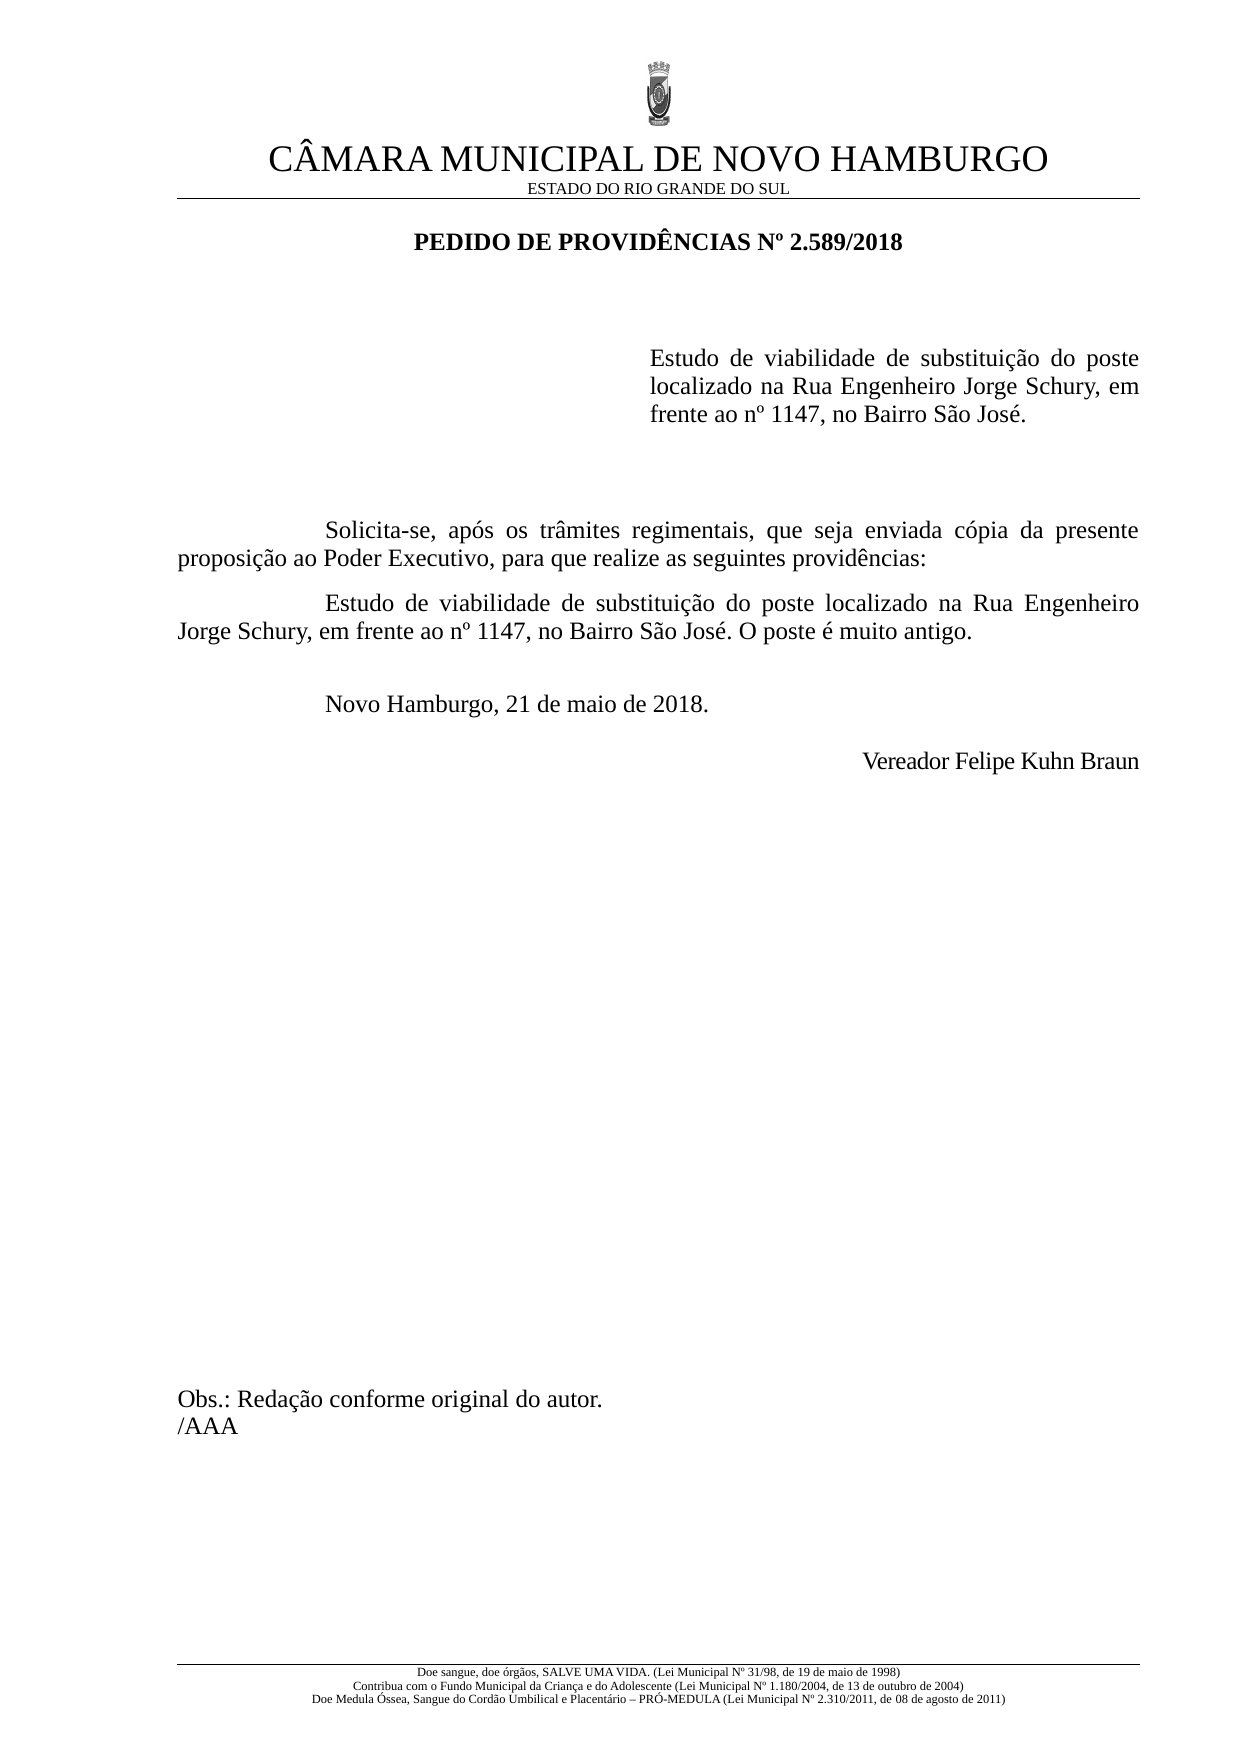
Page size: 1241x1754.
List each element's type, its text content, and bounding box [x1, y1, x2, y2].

text Solicita-se, após os trâmites regimentais, que seja enviada cópia da presente proposição ao Poder Executivo, para que realize as seguintes providências: [177, 516, 1140, 572]
text /AAA [177, 1412, 1140, 1440]
text Obs.: Redação conforme original do autor. [177, 1385, 1140, 1412]
text Novo Hamburgo, 21 de maio de 2018. [177, 690, 1140, 718]
text PEDIDO DE PROVIDÊNCIAS Nº 2.589/2018 [177, 228, 1140, 256]
text Vereador Felipe Kuhn Braun [177, 747, 1140, 775]
text Estudo de viabilidade de substituição do poste localizado na Rua Engenheiro Jorge Schury, em frente ao nº 1147, no Bairro São José. [649, 344, 1140, 428]
text Estudo de viabilidade de substituição do poste localizado na Rua Engenheiro Jorge Schury, em frente ao nº 1147, no Bairro São José. O poste é muito antigo. [177, 589, 1140, 645]
